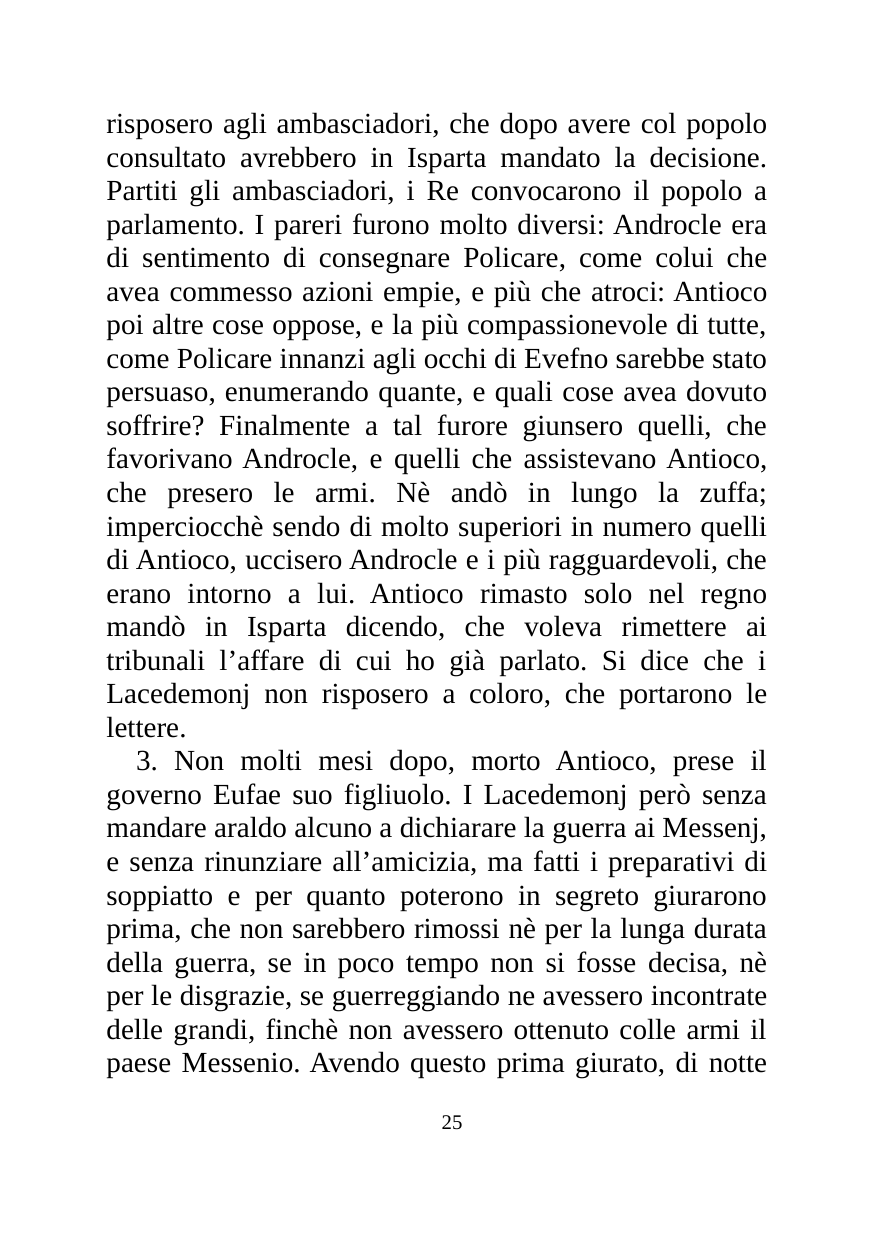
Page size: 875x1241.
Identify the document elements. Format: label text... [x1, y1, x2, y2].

text 3. Non molti mesi dopo, morto Antioco, prese il governo Eufae suo figliuolo. I Lacedemonj però senza mandare araldo alcuno a dichiarare la guerra ai Messenj, e senza rinunziare all’amicizia, ma fatti i preparativi di soppiatto e per quanto poterono in segreto giurarono prima, che non sarebbero rimossi nè per la lunga durata della guerra, se in poco tempo non si fosse decisa, nè per le disgrazie, se guerreggiando ne avessero incontrate delle grandi, finchè non avessero ottenuto colle armi il paese Messenio. Avendo questo prima giurato, di notte [106, 743, 768, 1079]
text risposero agli ambasciadori, che dopo avere col popolo consultato avrebbero in Isparta mandato la decisione. Partiti gli ambasciadori, i Re convocarono il popolo a parlamento. I pareri furono molto diversi: Androcle era di sentimento di consegnare Policare, come colui che avea commesso azioni empie, e più che atroci: Antioco poi altre cose oppose, e la più compassionevole di tutte, come Policare innanzi agli occhi di Evefno sarebbe stato persuaso, enumerando quante, e quali cose avea dovuto soffrire? Finalmente a tal furore giunsero quelli, che favorivano Androcle, e quelli che assistevano Antioco, che presero le armi. Nè andò in lungo la zuffa; imperciocchè sendo di molto superiori in numero quelli di Antioco, uccisero Androcle e i più ragguardevoli, che erano intorno a lui. Antioco rimasto solo nel regno mandò in Isparta dicendo, che voleva rimettere ai tribunali l’affare di cui ho già parlato. Si dice che i Lacedemonj non risposero a coloro, che portarono le lettere. [106, 106, 768, 743]
